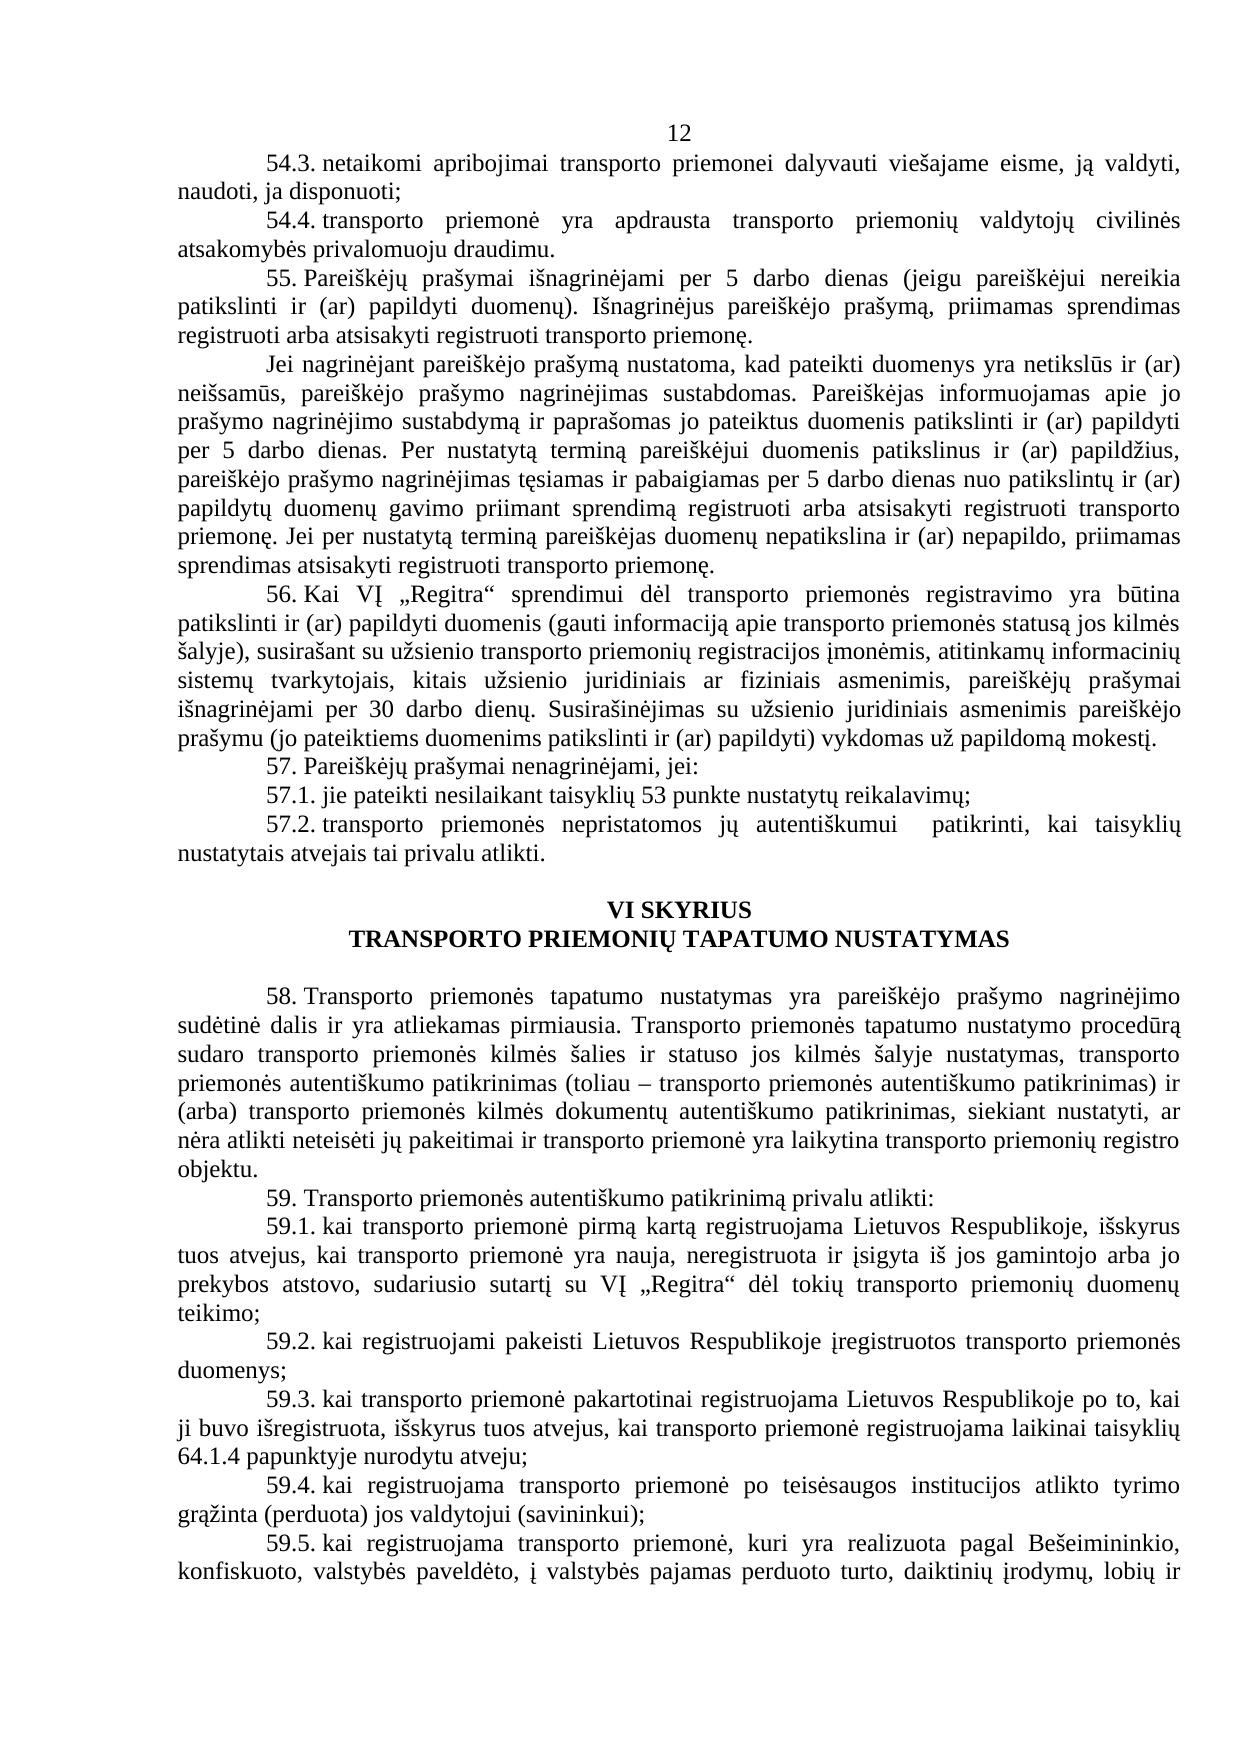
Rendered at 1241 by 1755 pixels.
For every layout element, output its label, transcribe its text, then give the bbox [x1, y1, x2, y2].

text 54.3. netaikomi apribojimai transporto priemonei dalyvauti viešajame eisme, ją valdyti, naudoti, ja disponuoti; [177, 148, 1181, 205]
text 57.2. transporto priemonės nepristatomos jų autentiškumui patikrinti, kai taisyklių nustatytais atvejais tai privalu atlikti. [177, 809, 1181, 866]
text 56. Kai VĮ „Regitra“ sprendimui dėl transporto priemonės registravimo yra būtina patikslinti ir (ar) papildyti duomenis (gauti informaciją apie transporto priemonės statusą jos kilmės šalyje), susirašant su užsienio transporto priemonių registracijos įmonėmis, atitinkamų informacinių sistemų tvarkytojais, kitais užsienio juridiniais ar fiziniais asmenimis, pareiškėjų prašymai išnagrinėjami per 30 darbo dienų. Susirašinėjimas su užsienio juridiniais asmenimis pareiškėjo prašymu (jo pateiktiems duomenims patikslinti ir (ar) papildyti) vykdomas už papildomą mokestį. [177, 579, 1181, 751]
text 58. Transporto priemonės tapatumo nustatymas yra pareiškėjo prašymo nagrinėjimo sudėtinė dalis ir yra atliekamas pirmiausia. Transporto priemonės tapatumo nustatymo procedūrą sudaro transporto priemonės kilmės šalies ir statuso jos kilmės šalyje nustatymas, transporto priemonės autentiškumo patikrinimas (toliau – transporto priemonės autentiškumo patikrinimas) ir (arba) transporto priemonės kilmės dokumentų autentiškumo patikrinimas, siekiant nustatyti, ar nėra atlikti neteisėti jų pakeitimai ir transporto priemonė yra laikytina transporto priemonių registro objektu. [177, 981, 1181, 1183]
text 55. Pareiškėjų prašymai išnagrinėjami per 5 darbo dienas (jeigu pareiškėjui nereikia patikslinti ir (ar) papildyti duomenų). Išnagrinėjus pareiškėjo prašymą, priimamas sprendimas registruoti arba atsisakyti registruoti transporto priemonę. [177, 263, 1181, 349]
text VI SKYRIUS [177, 895, 1181, 924]
text 59.3. kai transporto priemonė pakartotinai registruojama Lietuvos Respublikoje po to, kai ji buvo išregistruota, išskyrus tuos atvejus, kai transporto priemonė registruojama laikinai taisyklių 64.1.4 papunktyje nurodytu atveju; [177, 1384, 1181, 1470]
text 59.5. kai registruojama transporto priemonė, kuri yra realizuota pagal Bešeimininkio, konfiskuoto, valstybės paveldėto, į valstybės pajamas perduoto turto, daiktinių įrodymų, lobių ir [177, 1528, 1181, 1585]
text TRANSPORTO PRIEMONIŲ TAPATUMO NUSTATYMAS [177, 924, 1181, 953]
text 59. Transporto priemonės autentiškumo patikrinimą privalu atlikti: [177, 1183, 1181, 1211]
text Jei nagrinėjant pareiškėjo prašymą nustatoma, kad pateikti duomenys yra netikslūs ir (ar) neišsamūs, pareiškėjo prašymo nagrinėjimas sustabdomas. Pareiškėjas informuojamas apie jo prašymo nagrinėjimo sustabdymą ir paprašomas jo pateiktus duomenis patikslinti ir (ar) papildyti per 5 darbo dienas. Per nustatytą terminą pareiškėjui duomenis patikslinus ir (ar) papildžius, pareiškėjo prašymo nagrinėjimas tęsiamas ir pabaigiamas per 5 darbo dienas nuo patikslintų ir (ar) papildytų duomenų gavimo priimant sprendimą registruoti arba atsisakyti registruoti transporto priemonę. Jei per nustatytą terminą pareiškėjas duomenų nepatikslina ir (ar) nepapildo, priimamas sprendimas atsisakyti registruoti transporto priemonę. [177, 349, 1181, 579]
text 59.1. kai transporto priemonė pirmą kartą registruojama Lietuvos Respublikoje, išskyrus tuos atvejus, kai transporto priemonė yra nauja, neregistruota ir įsigyta iš jos gamintojo arba jo prekybos atstovo, sudariusio sutartį su VĮ „Regitra“ dėl tokių transporto priemonių duomenų teikimo; [177, 1211, 1181, 1326]
text 57. Pareiškėjų prašymai nenagrinėjami, jei: [177, 751, 1181, 780]
text 59.4. kai registruojama transporto priemonė po teisėsaugos institucijos atlikto tyrimo grąžinta (perduota) jos valdytojui (savininkui); [177, 1470, 1181, 1528]
text 59.2. kai registruojami pakeisti Lietuvos Respublikoje įregistruotos transporto priemonės duomenys; [177, 1326, 1181, 1384]
text 54.4. transporto priemonė yra apdrausta transporto priemonių valdytojų civilinės atsakomybės privalomuoju draudimu. [177, 205, 1181, 263]
text 57.1. jie pateikti nesilaikant taisyklių 53 punkte nustatytų reikalavimų; [177, 780, 1181, 809]
